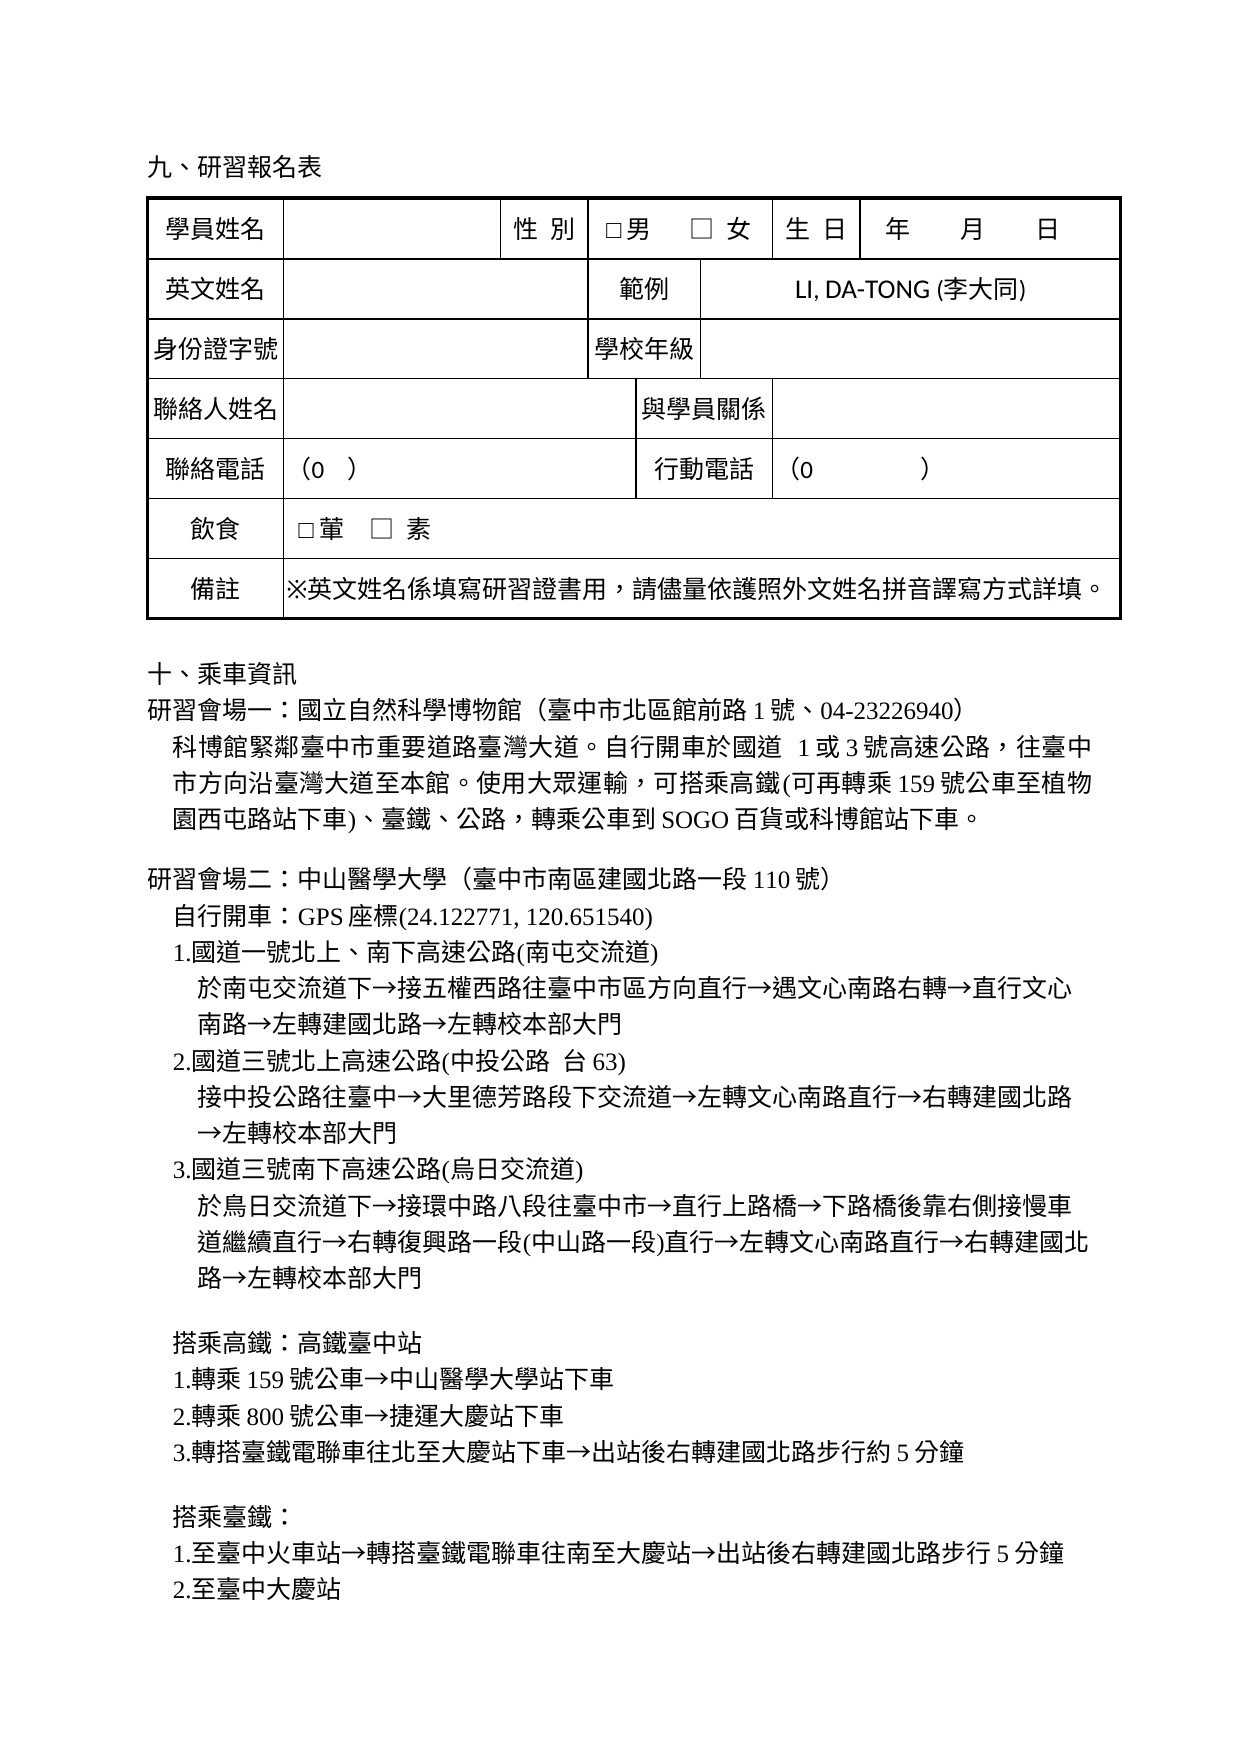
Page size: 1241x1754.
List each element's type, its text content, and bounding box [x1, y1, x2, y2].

table_cell [701, 320, 1119, 378]
table_cell [284, 260, 587, 318]
text 2.國道三號北上高速公路(中投公路 台63) [173, 1041, 1092, 1077]
text 1.至臺中火車站→轉搭臺鐵電聯車往南至大慶站→出站後右轉建國北路步行5分鐘 [173, 1533, 1092, 1570]
text 1.國道一號北上、南下高速公路(南屯交流道) [173, 932, 1092, 968]
table_cell 飲食 [149, 499, 283, 557]
text 十、乘車資訊 [148, 654, 1092, 691]
table_cell □ 葷 □ 素 [284, 499, 1119, 557]
table_cell 行動電話 [637, 439, 772, 497]
text 九、研習報名表 [148, 148, 1092, 184]
table_cell （0 ） [284, 439, 635, 497]
text 研習會場一：國立自然科學博物館（臺中市北區館前路1號、04-23226940） [148, 691, 1092, 727]
text 接中投公路往臺中→大里德芳路段下交流道→左轉文心南路直行→右轉建國北路→左轉校本部大門 [198, 1077, 1092, 1150]
table_cell 聯絡人姓名 [149, 379, 283, 438]
table_header □ 男 □ 女 [589, 200, 772, 258]
text 自行開車：GPS座標(24.122771, 120.651540) [173, 896, 1092, 932]
text 科博館緊鄰臺中市重要道路臺灣大道。自行開車於國道 1或3號高速公路，往臺中市方向沿臺灣大道至本館。使用大眾運輸，可搭乘高鐵(可再轉乘159號公車至植物園西屯路站下車)、臺鐵、公路，轉乘公車到SOGO百貨或科博館站下車。 [173, 727, 1092, 836]
text 於南屯交流道下→接五權西路往臺中市區方向直行→遇文心南路右轉→直行文心南路→左轉建國北路→左轉校本部大門 [198, 968, 1092, 1041]
table_cell （0 ） [773, 439, 1119, 497]
text 2.轉乘800號公車→捷運大慶站下車 [173, 1396, 1092, 1432]
table_header 年 月 日 [861, 200, 1119, 258]
table_cell ※英文姓名係填寫研習證書用，請儘量依護照外文姓名拼音譯寫方式詳填。 [284, 559, 1119, 617]
table_cell [773, 379, 1119, 438]
text 2.至臺中大慶站 [173, 1570, 1092, 1606]
text 3.國道三號南下高速公路(烏日交流道) [173, 1150, 1092, 1186]
text 3.轉搭臺鐵電聯車往北至大慶站下車→出站後右轉建國北路步行約5分鐘 [173, 1432, 1092, 1468]
text 搭乘臺鐵： [172, 1497, 1092, 1533]
text 於鳥日交流道下→接環中路八段往臺中市→直行上路橋→下路橋後靠右側接慢車道繼續直行→右轉復興路一段(中山路一段)直行→左轉文心南路直行→右轉建國北 路→左轉校本部大門 [198, 1186, 1092, 1295]
table_cell 與學員關係 [637, 379, 772, 438]
table_header 學員姓名 [149, 200, 283, 258]
table_cell 英文姓名 [149, 260, 283, 318]
table_cell [284, 379, 635, 438]
table_cell 聯絡電話 [149, 439, 283, 497]
text 1.轉乘159號公車→中山醫學大學站下車 [173, 1360, 1092, 1396]
table_cell LI, DA-TONG (李大同) [701, 260, 1119, 318]
table_cell [284, 320, 587, 378]
table_cell 學校年級 [589, 320, 700, 378]
table_header 性 別 [501, 200, 587, 258]
text 搭乘高鐵：高鐵臺中站 [172, 1323, 1092, 1360]
table_header [284, 200, 500, 258]
table_cell 範例 [589, 260, 700, 318]
text 研習會場二：中山醫學大學（臺中市南區建國北路一段110號） [148, 860, 1092, 896]
table_header 生 日 [773, 200, 859, 258]
table_cell 身份證字號 [149, 320, 283, 378]
table_cell 備註 [149, 559, 283, 617]
